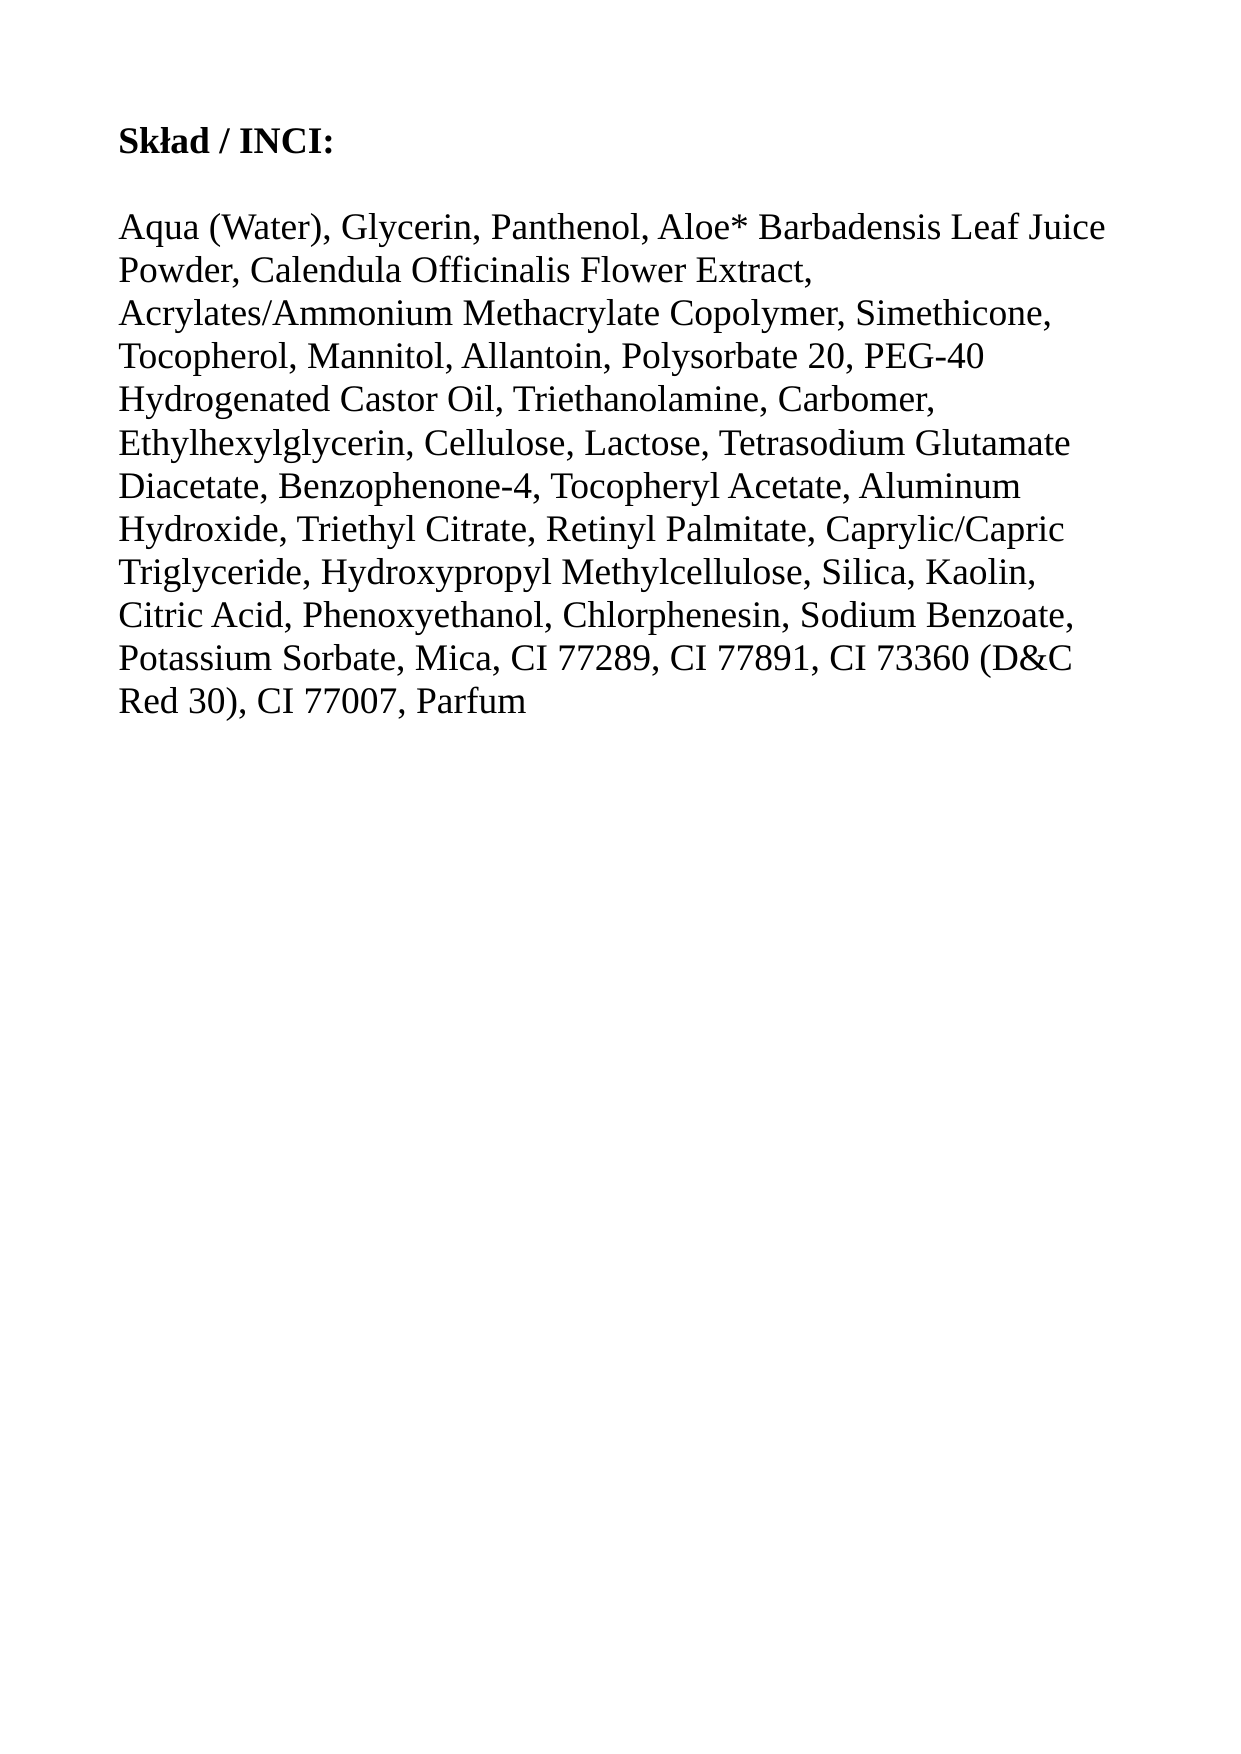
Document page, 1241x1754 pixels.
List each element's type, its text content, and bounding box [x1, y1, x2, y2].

text Skład / INCI: Aqua (Water), Glycerin, Panthenol, Aloe* Barbadensis Leaf Juice Powder, Calendula Officinalis Flower Extract, Acrylates/Ammonium Methacrylate Copolymer, Simethicone, Tocopherol, Mannitol, Allantoin, Polysorbate 20, PEG-40 Hydrogenated Castor Oil, Triethanolamine, Carbomer, Ethylhexylglycerin, Cellulose, Lactose, Tetrasodium Glutamate Diacetate, Benzophenone-4, Tocopheryl Acetate, Aluminum Hydroxide, Triethyl Citrate, Retinyl Palmitate, Caprylic/Capric Triglyceride, Hydroxypropyl Methylcellulose, Silica, Kaolin, Citric Acid, Phenoxyethanol, Chlorphenesin, Sodium Benzoate, Potassium Sorbate, Mica, CI 77289, CI 77891, CI 73360 (D&C Red 30), CI 77007, Parfum [118, 118, 1122, 722]
